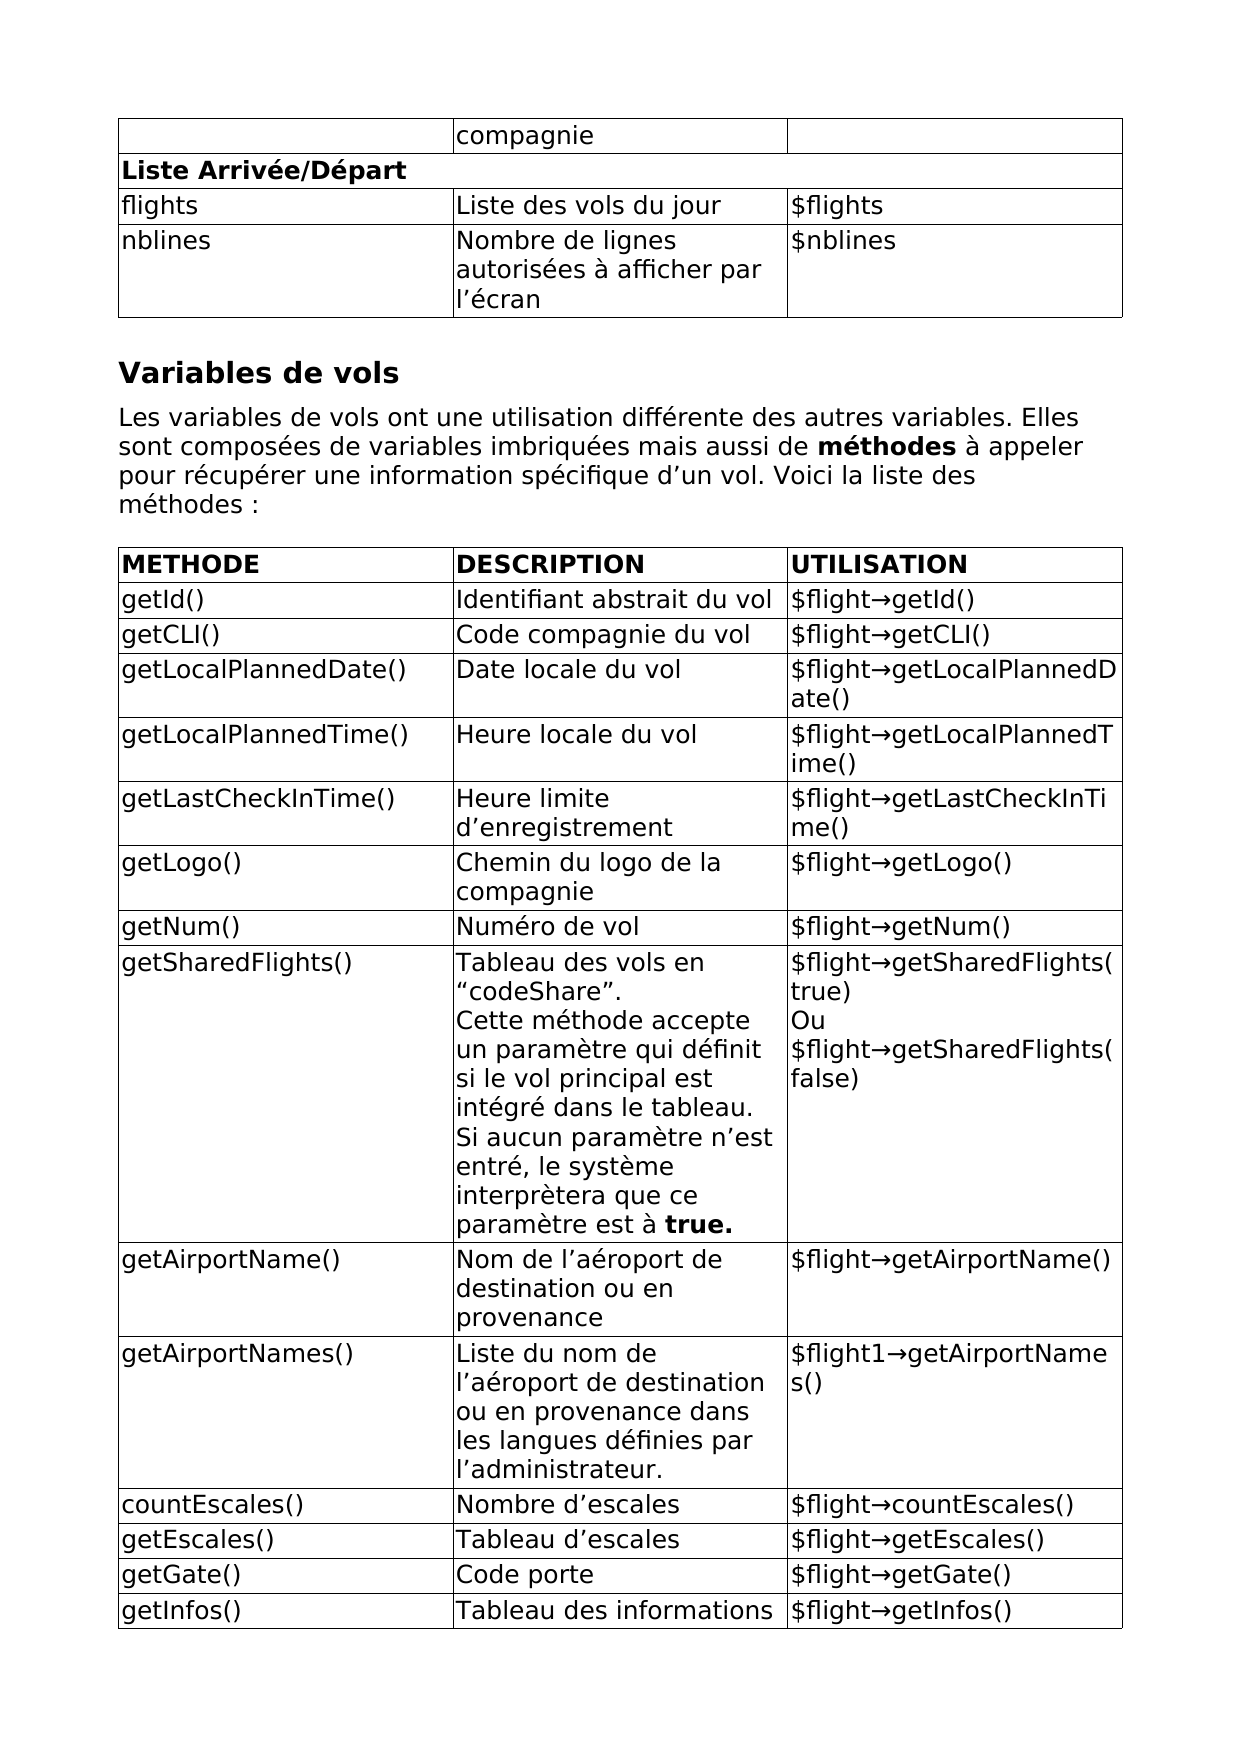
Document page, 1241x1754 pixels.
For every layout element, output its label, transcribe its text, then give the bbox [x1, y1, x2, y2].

table_cell $flight→getGate() [788, 1559, 1122, 1593]
table_cell $flight→getCLI() [788, 619, 1122, 652]
table_cell [119, 119, 453, 153]
table_header DESCRIPTION [454, 548, 787, 582]
table_cell getLocalPlannedDate() [119, 654, 453, 717]
table_cell getEscales() [119, 1524, 453, 1558]
table_cell countEscales() [119, 1489, 453, 1523]
table_cell Chemin du logo de la compagnie [454, 846, 787, 909]
table_cell flights [119, 189, 453, 223]
table_cell getSharedFlights() [119, 946, 453, 1242]
table_cell Tableau des vols en “codeShare”. Cette méthode accepte un paramètre qui définit si le vol principal est intégré dans le tableau. Si aucun paramètre n’est entré, le système interprètera que ce paramètre est à true. [454, 946, 787, 1242]
table_cell [788, 119, 1122, 153]
table_cell Code compagnie du vol [454, 619, 787, 652]
table_cell getCLI() [119, 619, 453, 652]
table_cell Numéro de vol [454, 911, 787, 945]
table_cell Identifiant abstrait du vol [454, 583, 787, 617]
table_cell Liste Arrivée/Départ [119, 154, 1122, 188]
table_cell Nombre d’escales [454, 1489, 787, 1523]
table_cell getId() [119, 583, 453, 617]
table_cell $flight1→getAirportNames() [788, 1337, 1122, 1487]
table_cell $flights [788, 189, 1122, 223]
table_cell $flight→getLocalPlannedTime() [788, 718, 1122, 781]
table_cell getAirportNames() [119, 1337, 453, 1487]
table_cell Heure locale du vol [454, 718, 787, 781]
text Les variables de vols ont une utilisation différente des autres variables. Elles sont composées de variables imbriquées mais aussi de méthodes à appeler pour récupérer une information spécifique d’un vol. Voici la liste des méthodes : [118, 403, 1122, 520]
table_cell getLastCheckInTime() [119, 782, 453, 845]
table_cell getInfos() [119, 1594, 453, 1628]
table_cell compagnie [454, 119, 787, 153]
table_header METHODE [119, 548, 453, 582]
table_cell getLocalPlannedTime() [119, 718, 453, 781]
table_cell Code porte [454, 1559, 787, 1593]
table_cell Nom de l’aéroport de destination ou en provenance [454, 1243, 787, 1336]
table_cell Liste des vols du jour [454, 189, 787, 223]
table_cell $flight→getNum() [788, 911, 1122, 945]
table_cell getNum() [119, 911, 453, 945]
table_cell Tableau d’escales [454, 1524, 787, 1558]
table_cell $flight→getEscales() [788, 1524, 1122, 1558]
table_cell getLogo() [119, 846, 453, 909]
table_cell $flight→getInfos() [788, 1594, 1122, 1628]
table_cell Nombre de lignes autorisées à afficher par l’écran [454, 225, 787, 317]
table_cell getAirportName() [119, 1243, 453, 1336]
table_cell Tableau des informations [454, 1594, 787, 1628]
table_cell $flight→getSharedFlights(true) Ou $flight→getSharedFlights(false) [788, 946, 1122, 1242]
table_cell Date locale du vol [454, 654, 787, 717]
subtitle Variables de vols [118, 357, 1122, 391]
table_cell getGate() [119, 1559, 453, 1593]
table_cell $flight→getAirportName() [788, 1243, 1122, 1336]
table_cell $flight→getLocalPlannedDate() [788, 654, 1122, 717]
table_cell $flight→getLastCheckInTime() [788, 782, 1122, 845]
table_header UTILISATION [788, 548, 1122, 582]
table_cell Heure limite d’enregistrement [454, 782, 787, 845]
table_cell $flight→countEscales() [788, 1489, 1122, 1523]
table_cell $flight→getLogo() [788, 846, 1122, 909]
table_cell $nblines [788, 225, 1122, 317]
table_cell nblines [119, 225, 453, 317]
table_cell $flight→getId() [788, 583, 1122, 617]
table_cell Liste du nom de l’aéroport de destination ou en provenance dans les langues définies par l’administrateur. [454, 1337, 787, 1487]
